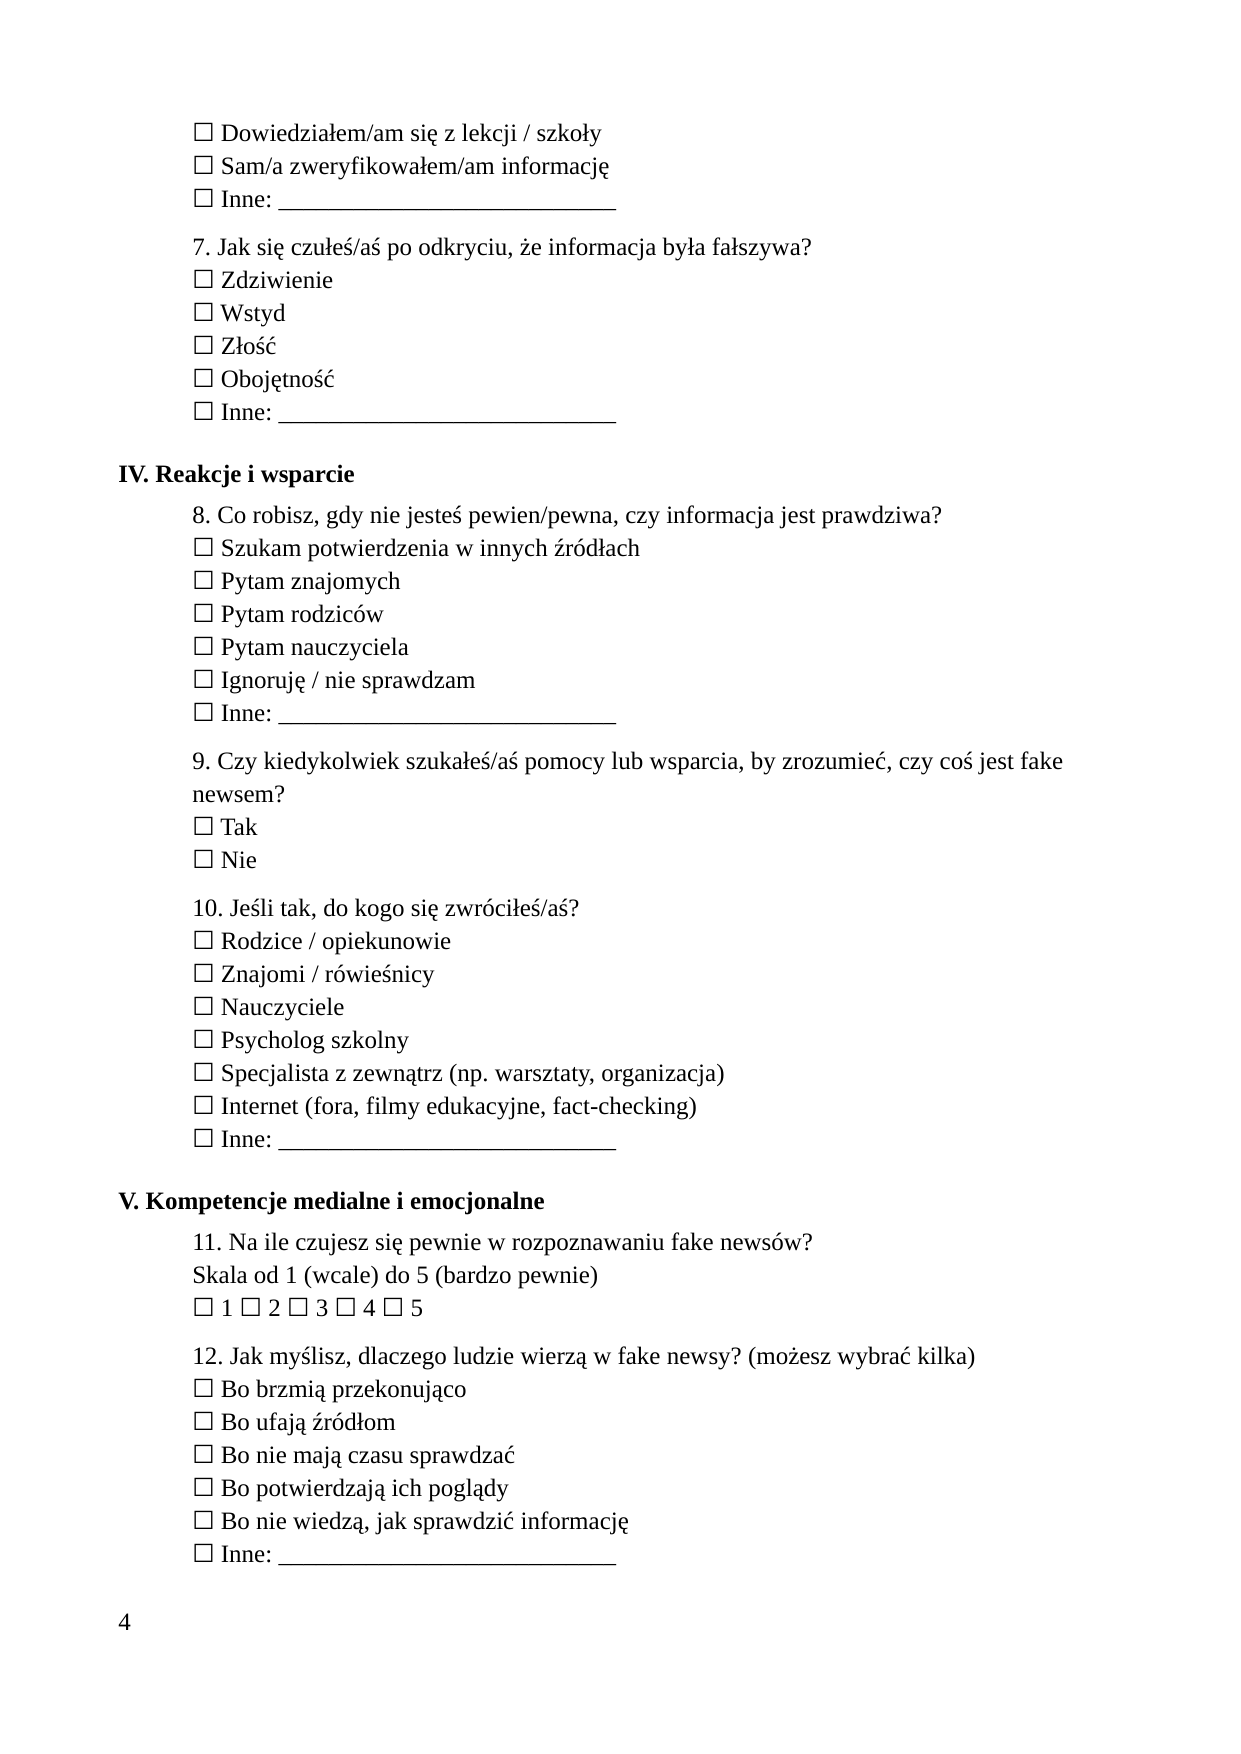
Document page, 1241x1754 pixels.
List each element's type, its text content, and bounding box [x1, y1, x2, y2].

list 9. Czy kiedykolwiek szukałeś/aś pomocy lub wsparcia, by zrozumieć, czy coś jest fake newsem? ☐ Tak ☐ Nie [162, 746, 1122, 874]
list 12. Jak myślisz, dlaczego ludzie wierzą w fake newsy? (możesz wybrać kilka) ☐ Bo brzmią przekonująco ☐ Bo ufają źródłom ☐ Bo nie mają czasu sprawdzać ☐ Bo potwierdzają ich poglądy ☐ Bo nie wiedzą, jak sprawdzić informację ☐ Inne: ___________________________ [162, 1341, 1122, 1568]
list 10. Jeśli tak, do kogo się zwróciłeś/aś? ☐ Rodzice / opiekunowie ☐ Znajomi / rówieśnicy ☐ Nauczyciele ☐ Psycholog szkolny ☐ Specjalista z zewnątrz (np. warsztaty, organizacja) ☐ Internet (fora, filmy edukacyjne, fact-checking) ☐ Inne: ___________________________ [162, 893, 1122, 1153]
list 11. Na ile czujesz się pewnie w rozpoznawaniu fake newsów? Skala od 1 (wcale) do 5 (bardzo pewnie) ☐ 1 ☐ 2 ☐ 3 ☐ 4 ☐ 5 [162, 1227, 1122, 1322]
list 7. Jak się czułeś/aś po odkryciu, że informacja była fałszywa? ☐ Zdziwienie ☐ Wstyd ☐ Złość ☐ Obojętność ☐ Inne: ___________________________ [162, 232, 1122, 426]
list 8. Co robisz, gdy nie jesteś pewien/pewna, czy informacja jest prawdziwa? ☐ Szukam potwierdzenia w innych źródłach ☐ Pytam znajomych ☐ Pytam rodziców ☐ Pytam nauczyciela ☐ Ignoruję / nie sprawdzam ☐ Inne: ___________________________ [162, 500, 1122, 727]
subtitle IV. Reakcje i wsparcie [118, 459, 1122, 488]
list ☐ Dowiedziałem/am się z lekcji / szkoły ☐ Sam/a zweryfikowałem/am informację ☐ Inne: ___________________________ [162, 118, 1122, 213]
subtitle V. Kompetencje medialne i emocjonalne [118, 1186, 1122, 1215]
